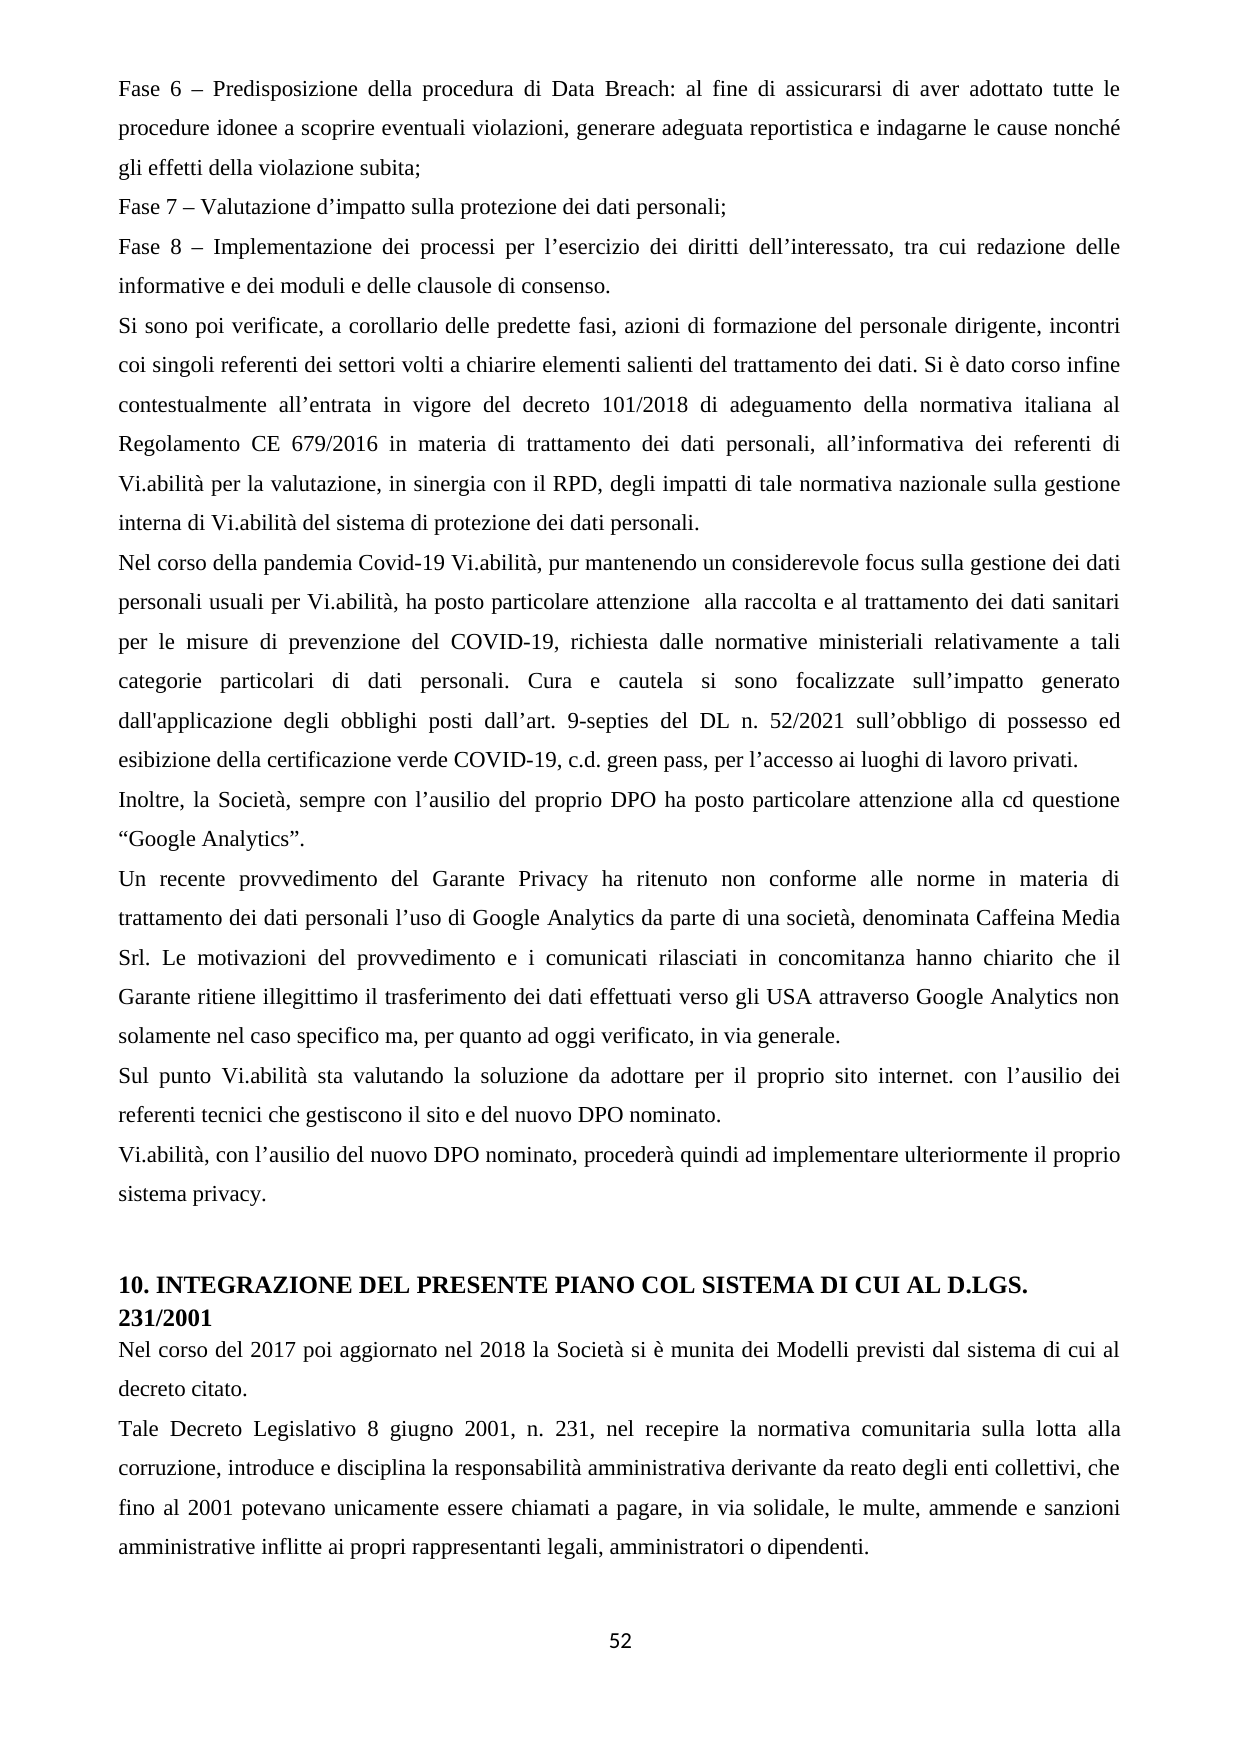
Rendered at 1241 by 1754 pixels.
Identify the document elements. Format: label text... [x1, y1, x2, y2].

text Tale Decreto Legislativo 8 giugno 2001, n. 231, nel recepire la normativa comunitaria sulla lotta alla corruzione, introduce e disciplina la responsabilità amministrativa derivante da reato degli enti collettivi, che fino al 2001 potevano unicamente essere chiamati a pagare, in via solidale, le multe, ammende e sanzioni amministrative inflitte ai propri rappresentanti legali, amministratori o dipendenti. [118, 1415, 1122, 1560]
text Fase 8 – Implementazione dei processi per l’esercizio dei diritti dell’interessato, tra cui redazione delle informative e dei moduli e delle clausole di consenso. [118, 233, 1122, 299]
text Fase 7 – Valutazione d’impatto sulla protezione dei dati personali; [118, 193, 1122, 220]
text Inoltre, la Società, sempre con l’ausilio del proprio DPO ha posto particolare attenzione alla cd questione “Google Analytics”. [118, 786, 1122, 851]
text Un recente provvedimento del Garante Privacy ha ritenuto non conforme alle norme in materia di trattamento dei dati personali l’uso di Google Analytics da parte di una società, denominata Caffeina Media Srl. Le motivazioni del provvedimento e i comunicati rilasciati in concomitanza hanno chiarito che il Garante ritiene illegittimo il trasferimento dei dati effettuati verso gli USA attraverso Google Analytics non solamente nel caso specifico ma, per quanto ad oggi verificato, in via generale. [118, 864, 1122, 1049]
text Fase 6 – Predisposizione della procedura di Data Breach: al fine di assicurarsi di aver adottato tutte le procedure idonee a scoprire eventuali violazioni, generare adeguata reportistica e indagarne le cause nonché gli effetti della violazione subita; [118, 75, 1122, 180]
text Sul punto Vi.abilità sta valutando la soluzione da adottare per il proprio sito internet. con l’ausilio dei referenti tecnici che gestiscono il sito e del nuovo DPO nominato. [118, 1062, 1122, 1128]
text Nel corso della pandemia Covid-19 Vi.abilità, pur mantenendo un considerevole focus sulla gestione dei dati personali usuali per Vi.abilità, ha posto particolare attenzione alla raccolta e al trattamento dei dati sanitari per le misure di prevenzione del COVID-19, richiesta dalle normative ministeriali relativamente a tali categorie particolari di dati personali. Cura e cautela si sono focalizzate sull’impatto generato dall'applicazione degli obblighi posti dall’art. 9-septies del DL n. 52/2021 sull’obbligo di possesso ed esibizione della certificazione verde COVID-19, c.d. green pass, per l’accesso ai luoghi di lavoro privati. [118, 549, 1122, 772]
subtitle 10. INTEGRAZIONE DEL PRESENTE PIANO COL SISTEMA DI CUI AL D.LGS. 231/2001 [118, 1270, 1122, 1332]
text Si sono poi verificate, a corollario delle predette fasi, azioni di formazione del personale dirigente, incontri coi singoli referenti dei settori volti a chiarire elementi salienti del trattamento dei dati. Si è dato corso infine contestualmente all’entrata in vigore del decreto 101/2018 di adeguamento della normativa italiana al Regolamento CE 679/2016 in materia di trattamento dei dati personali, all’informativa dei referenti di Vi.abilità per la valutazione, in sinergia con il RPD, degli impatti di tale normativa nazionale sulla gestione interna di Vi.abilità del sistema di protezione dei dati personali. [118, 312, 1122, 536]
text Vi.abilità, con l’ausilio del nuovo DPO nominato, procederà quindi ad implementare ulteriormente il proprio sistema privacy. [118, 1141, 1122, 1207]
text Nel corso del 2017 poi aggiornato nel 2018 la Società si è munita dei Modelli previsti dal sistema di cui al decreto citato. [118, 1336, 1122, 1402]
